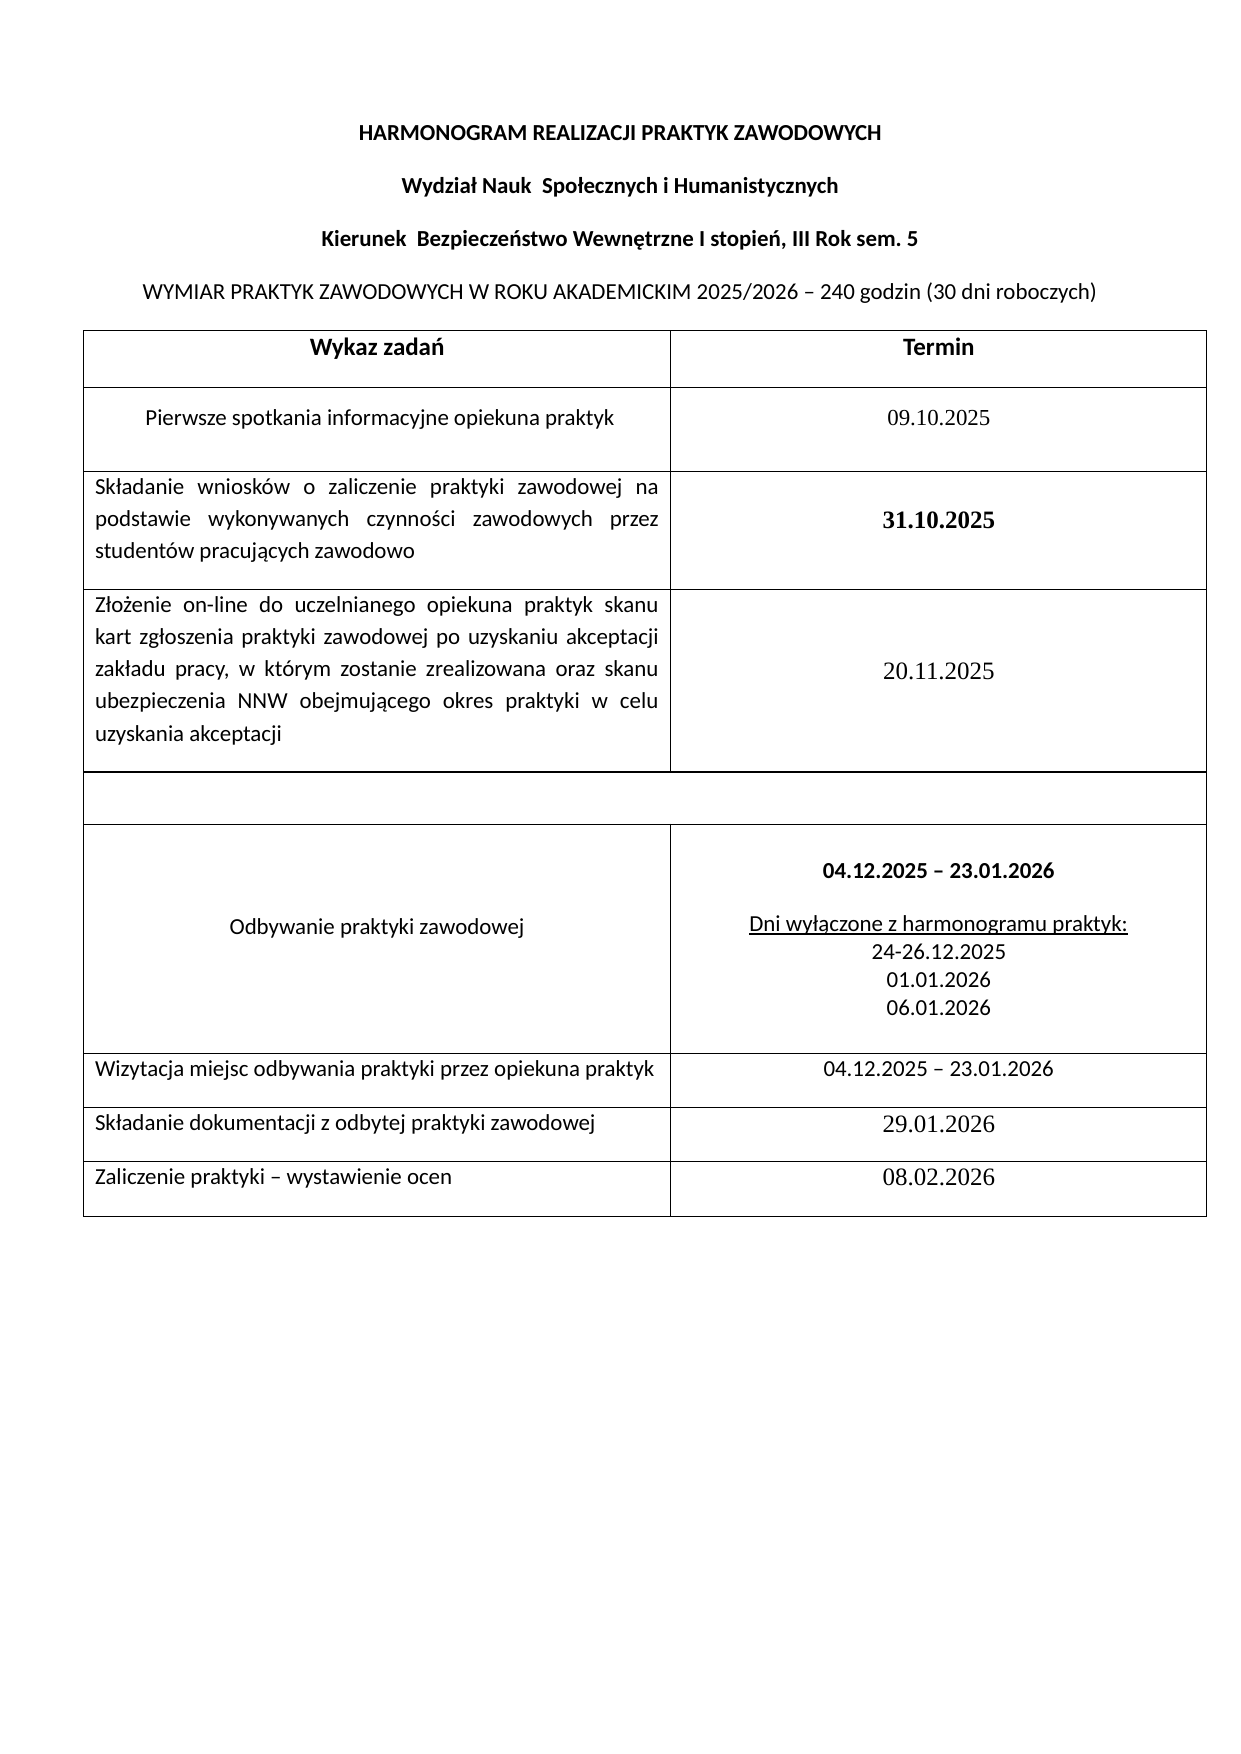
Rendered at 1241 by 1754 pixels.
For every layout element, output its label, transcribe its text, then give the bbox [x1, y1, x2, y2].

table_cell 31.10.2025 [671, 472, 1206, 589]
table_cell Złożenie on-line do uczelnianego opiekuna praktyk skanu kart zgłoszenia praktyki zawodowej po uzyskaniu akceptacji zakładu pracy, w którym zostanie zrealizowana oraz skanu ubezpieczenia NNW obejmującego okres praktyki w celu uzyskania akceptacji [84, 590, 670, 771]
table_cell 08.02.2026 [671, 1162, 1206, 1216]
table_cell 20.11.2025 [671, 590, 1206, 771]
table_cell Odbywanie praktyki zawodowej [84, 825, 670, 1053]
text HARMONOGRAM REALIZACJI PRAKTYK ZAWODOWYCH [118, 118, 1122, 146]
table_cell Wizytacja miejsc odbywania praktyki przez opiekuna praktyk [84, 1054, 670, 1107]
table_cell 04.12.2025 – 23.01.2026 [671, 1054, 1206, 1107]
table_cell Składanie wniosków o zaliczenie praktyki zawodowej na podstawie wykonywanych czynności zawodowych przez studentów pracujących zawodowo [84, 472, 670, 589]
table_cell 09.10.2025 [671, 388, 1206, 471]
table_cell 04.12.2025 – 23.01.2026 Dni wyłączone z harmonogramu praktyk: 24-26.12.2025 01.01.2026 06.01.2026 [671, 825, 1206, 1053]
table_cell [84, 773, 1206, 823]
text WYMIAR PRAKTYK ZAWODOWYCH W ROKU AKADEMICKIM 2025/2026 – 240 godzin (30 dni roboczych) [118, 277, 1122, 305]
table_cell Pierwsze spotkania informacyjne opiekuna praktyk [84, 388, 670, 471]
table_cell 29.01.2026 [671, 1108, 1206, 1161]
table_header Termin [671, 331, 1206, 387]
text Wydział Nauk Społecznych i Humanistycznych [118, 171, 1122, 199]
table_header Wykaz zadań [84, 331, 670, 387]
table_cell Składanie dokumentacji z odbytej praktyki zawodowej [84, 1108, 670, 1161]
text Kierunek Bezpieczeństwo Wewnętrzne I stopień, III Rok sem. 5 [118, 224, 1122, 252]
table_cell Zaliczenie praktyki – wystawienie ocen [84, 1162, 670, 1216]
